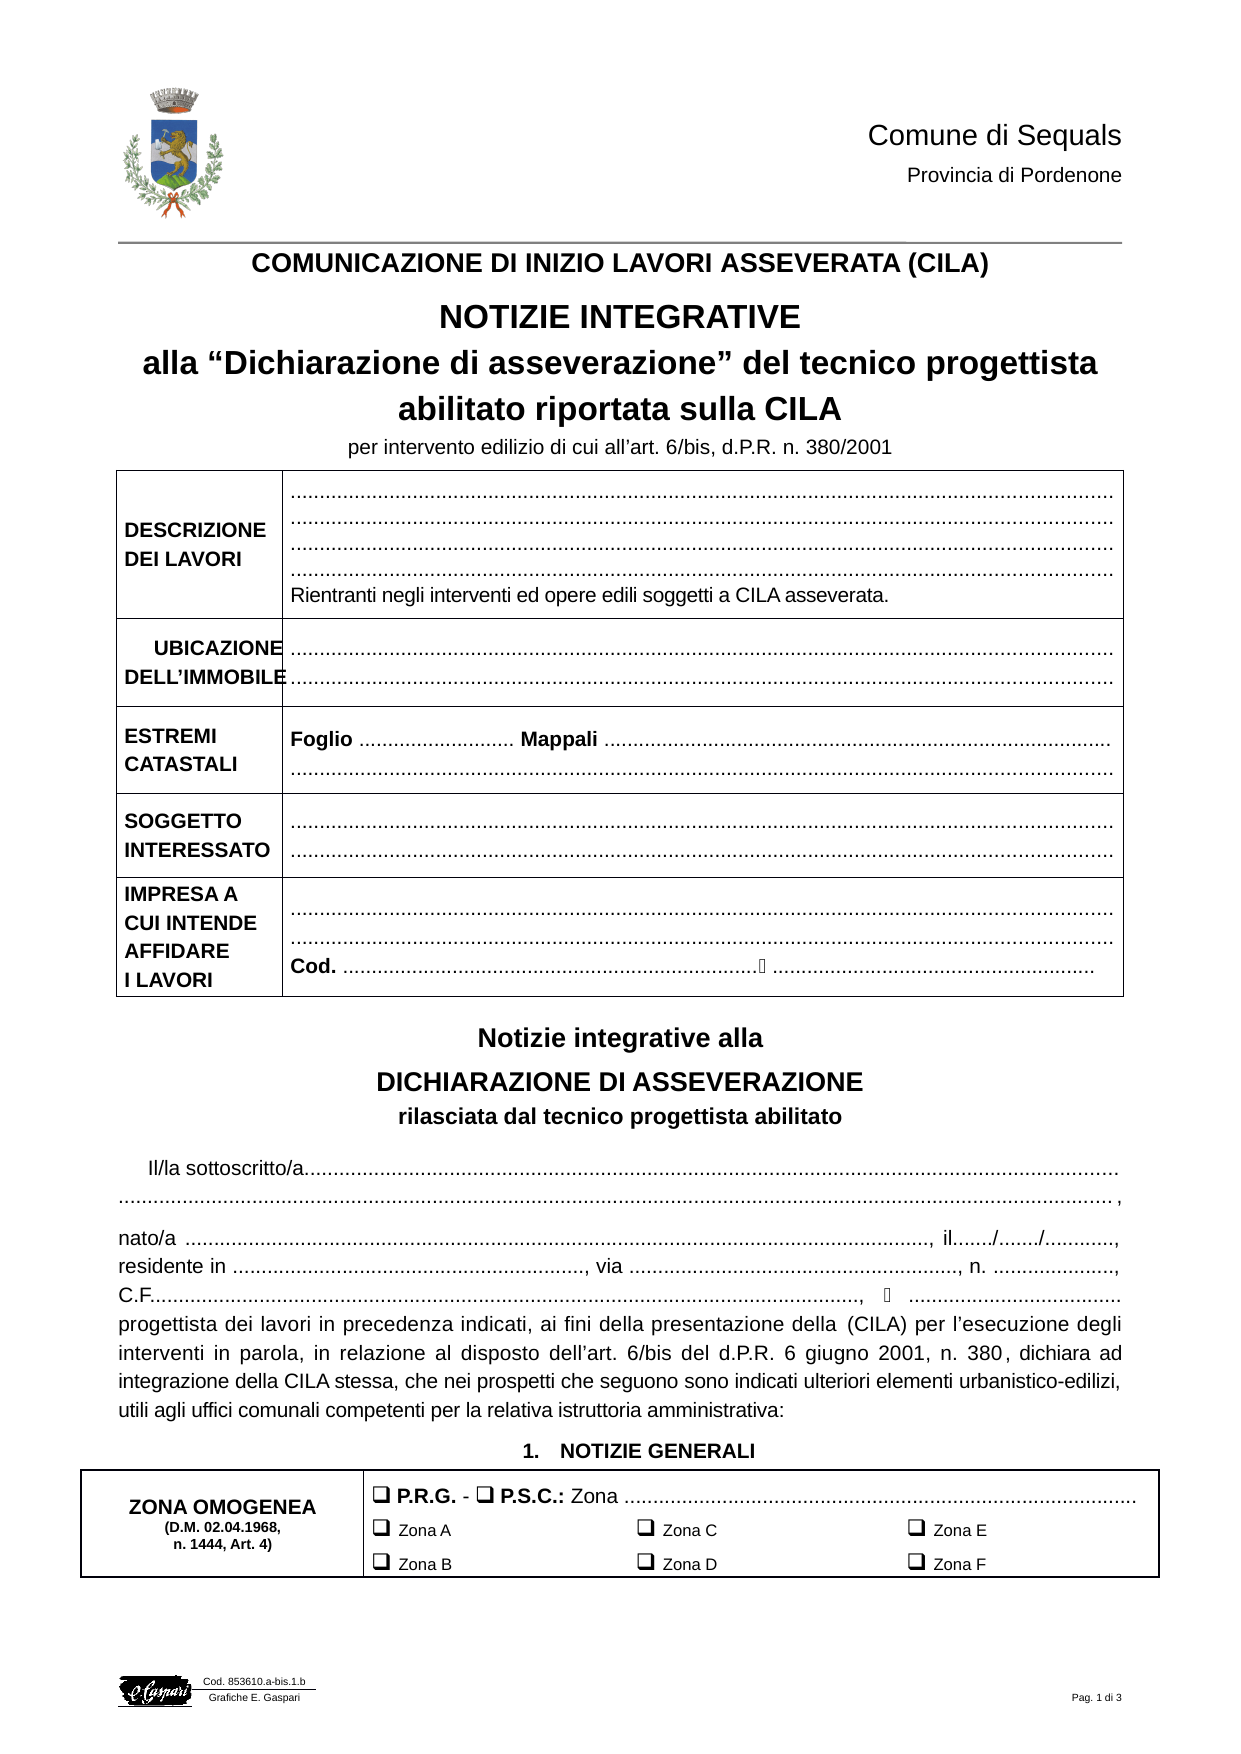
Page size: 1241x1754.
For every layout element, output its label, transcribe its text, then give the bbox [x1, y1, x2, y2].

text Provincia di Pordenone [224, 163, 1122, 187]
picture [118, 1674, 192, 1706]
table_cell SOGGETTO INTERESSATO [117, 794, 282, 877]
text Comune di Sequals [224, 118, 1122, 152]
text Notizie integrative alla [118, 1022, 1122, 1053]
title NOTIZIE INTEGRATIVE [118, 297, 1122, 335]
title alla “Dichiarazione di asseverazione” del tecnico progettista abilitato riportata sulla CILA [118, 343, 1122, 427]
text rilasciata dal tecnico progettista abilitato [118, 1103, 1122, 1130]
list NOTIZIE GENERALI [156, 1439, 1122, 1463]
table_cell ESTREMI CATASTALI [117, 707, 282, 793]
table_header DESCRIZIONE DEI LAVORI [117, 471, 282, 617]
title COMUNICAZIONE DI INIZIO LAVORI ASSEVERATA (CILA) [103, 247, 1137, 278]
table_cell Foglio ........................... Mappali ........................................................................................ [283, 707, 1123, 793]
table_cell UBICAZIONE DELL’IMMOBILE [117, 619, 282, 706]
picture [122, 87, 224, 219]
table_header Rientranti negli interventi ed opere edili soggetti a CILA asseverata. [283, 471, 1123, 617]
text nato/a ................................................................................................................................., il......./......./............, residente in ............................................................., via ........................................................., n. ....................., C.F...........................................................................................................................,  ..................................... progettista dei lavori in precedenza indicati, ai fini della presentazione della (CILA) per l’esecuzione degli interventi in parola, in relazione al disposto dell’art. 6/bis del d.P.R. 6 giugno 2001, n. 380, dichiara ad integrazione della CILA stessa, che nei prospetti che seguono sono indicati ulteriori elementi urbanistico-edilizi, utili agli uffici comunali competenti per la relativa istruttoria amministrativa: [118, 1225, 1122, 1422]
table_header  P.R.G. -  P.S.C.: Zona .........................................................................................  Zona A  Zona C  Zona E  Zona B  Zona D  Zona F [364, 1471, 1158, 1576]
table_cell [283, 619, 1123, 706]
text Il/la sottoscritto/a , [118, 1155, 1122, 1208]
title per intervento edilizio di cui all’art. 6/bis, d.P.R. n. 380/2001 [118, 435, 1122, 459]
text DICHIARAZIONE DI ASSEVERAZIONE [118, 1066, 1122, 1097]
table_cell IMPRESA A CUI INTENDE AFFIDARE I LAVORI [117, 878, 282, 996]
table_cell [283, 794, 1123, 877]
table_header ZONA OMOGENEA (D.M. 02.04.1968, n. 1444, Art. 4) [82, 1471, 363, 1576]
table_cell Cod. ........................................................................ ........................................................ [283, 878, 1123, 996]
